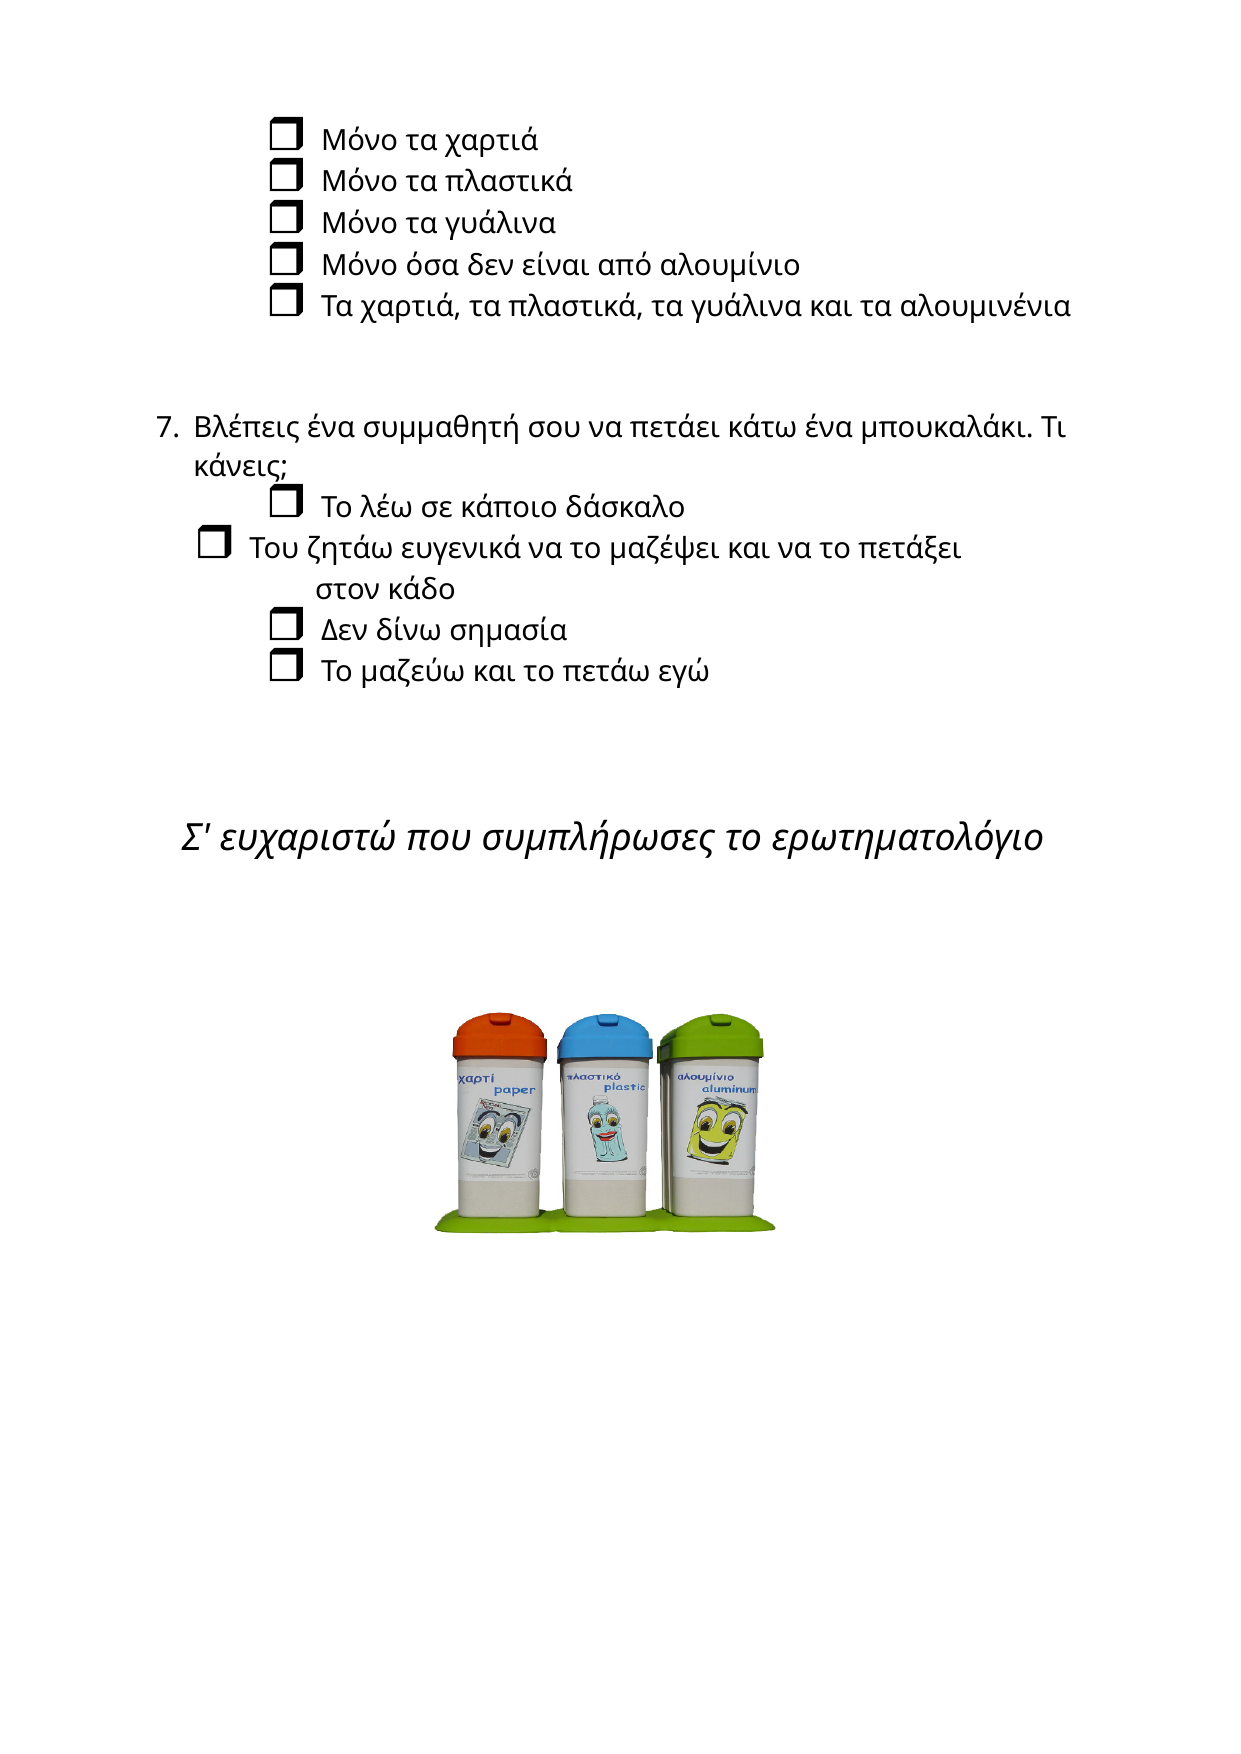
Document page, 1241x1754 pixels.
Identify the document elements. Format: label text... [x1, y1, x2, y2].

text  Μόνο όσα δεν είναι από αλουμίνιο [118, 243, 1122, 285]
text  Μόνο τα πλαστικά [118, 160, 1122, 201]
text στον κάδο [118, 568, 1122, 608]
text  Τα χαρτιά, τα πλαστικά, τα γυάλινα και τα αλουμινένια [118, 285, 1122, 326]
picture [341, 1005, 870, 1241]
text  Του ζητάω ευγενικά να το μαζέψει και να το πετάξει [118, 527, 1122, 568]
text  Δεν δίνω σημασία [118, 608, 1122, 650]
text  Μόνο τα γυάλινα [118, 201, 1122, 243]
text  Το λέω σε κάποιο δάσκαλο [118, 485, 1122, 527]
text  Μόνο τα χαρτιά [118, 118, 1122, 160]
text  Το μαζεύω και το πετάω εγώ [118, 650, 1122, 692]
text Σ' ευχαριστώ που συμπλήρωσες το ερωτηματολόγιο [118, 811, 1122, 862]
list Βλέπεις ένα συμμαθητή σου να πετάει κάτω ένα μπουκαλάκι. Τι κάνεις; [156, 406, 1122, 485]
